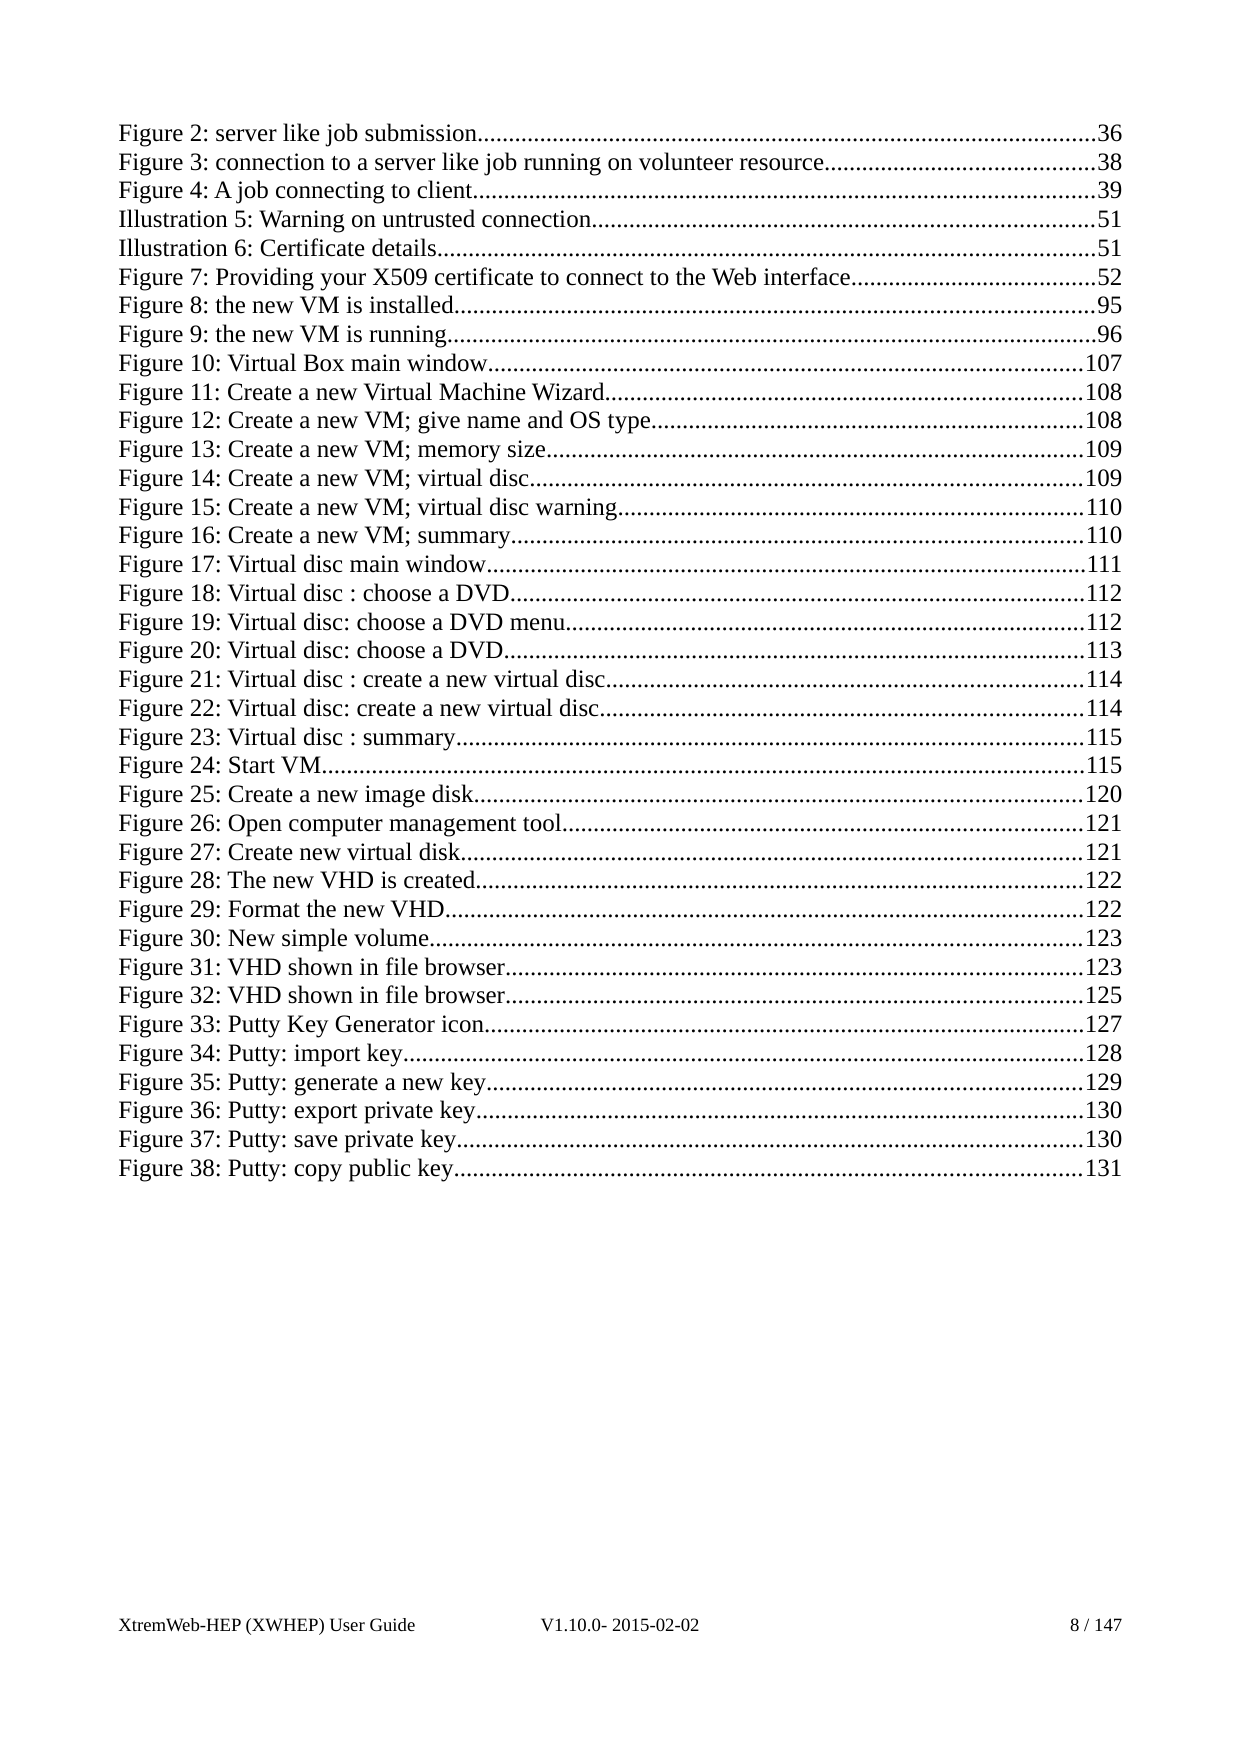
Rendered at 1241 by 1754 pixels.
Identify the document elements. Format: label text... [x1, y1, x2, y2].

text Figure 38: Putty: copy public key 131 [118, 1153, 1122, 1182]
text Figure 32: VHD shown in file browser 125 [118, 981, 1122, 1009]
text Figure 13: Create a new VM; memory size 109 [118, 434, 1122, 463]
text Figure 30: New simple volume 123 [118, 923, 1122, 952]
text Figure 29: Format the new VHD 122 [118, 894, 1122, 923]
text Figure 3: connection to a server like job running on volunteer resource 38 [118, 147, 1122, 176]
text Figure 8: the new VM is installed 95 [118, 291, 1122, 319]
text Figure 14: Create a new VM; virtual disc 109 [118, 463, 1122, 492]
text Illustration 5: Warning on untrusted connection 51 [118, 204, 1122, 233]
text Figure 33: Putty Key Generator icon 127 [118, 1009, 1122, 1038]
text Figure 17: Virtual disc main window 111 [118, 549, 1122, 578]
text Figure 15: Create a new VM; virtual disc warning 110 [118, 492, 1122, 521]
text Figure 28: The new VHD is created 122 [118, 866, 1122, 894]
text Figure 34: Putty: import key 128 [118, 1038, 1122, 1067]
text Figure 12: Create a new VM; give name and OS type 108 [118, 406, 1122, 434]
text Figure 11: Create a new Virtual Machine Wizard 108 [118, 377, 1122, 406]
text Figure 23: Virtual disc : summary 115 [118, 722, 1122, 751]
text Figure 37: Putty: save private key 130 [118, 1124, 1122, 1153]
text Figure 16: Create a new VM; summary 110 [118, 521, 1122, 549]
text Figure 25: Create a new image disk 120 [118, 779, 1122, 808]
text Figure 2: server like job submission 36 [118, 118, 1122, 147]
text Figure 36: Putty: export private key 130 [118, 1096, 1122, 1124]
text Figure 27: Create new virtual disk 121 [118, 837, 1122, 866]
text Figure 7: Providing your X509 certificate to connect to the Web interface 52 [118, 262, 1122, 291]
text Figure 21: Virtual disc : create a new virtual disc 114 [118, 664, 1122, 693]
text Figure 10: Virtual Box main window 107 [118, 348, 1122, 377]
text Illustration 6: Certificate details 51 [118, 233, 1122, 262]
text Figure 19: Virtual disc: choose a DVD menu 112 [118, 607, 1122, 636]
text Figure 20: Virtual disc: choose a DVD 113 [118, 636, 1122, 664]
text Figure 35: Putty: generate a new key 129 [118, 1067, 1122, 1096]
text Figure 22: Virtual disc: create a new virtual disc 114 [118, 693, 1122, 722]
text Figure 4: A job connecting to client 39 [118, 176, 1122, 204]
text Figure 9: the new VM is running 96 [118, 319, 1122, 348]
text Figure 26: Open computer management tool 121 [118, 808, 1122, 837]
text Figure 18: Virtual disc : choose a DVD 112 [118, 578, 1122, 607]
text Figure 31: VHD shown in file browser 123 [118, 952, 1122, 981]
text Figure 24: Start VM 115 [118, 751, 1122, 779]
